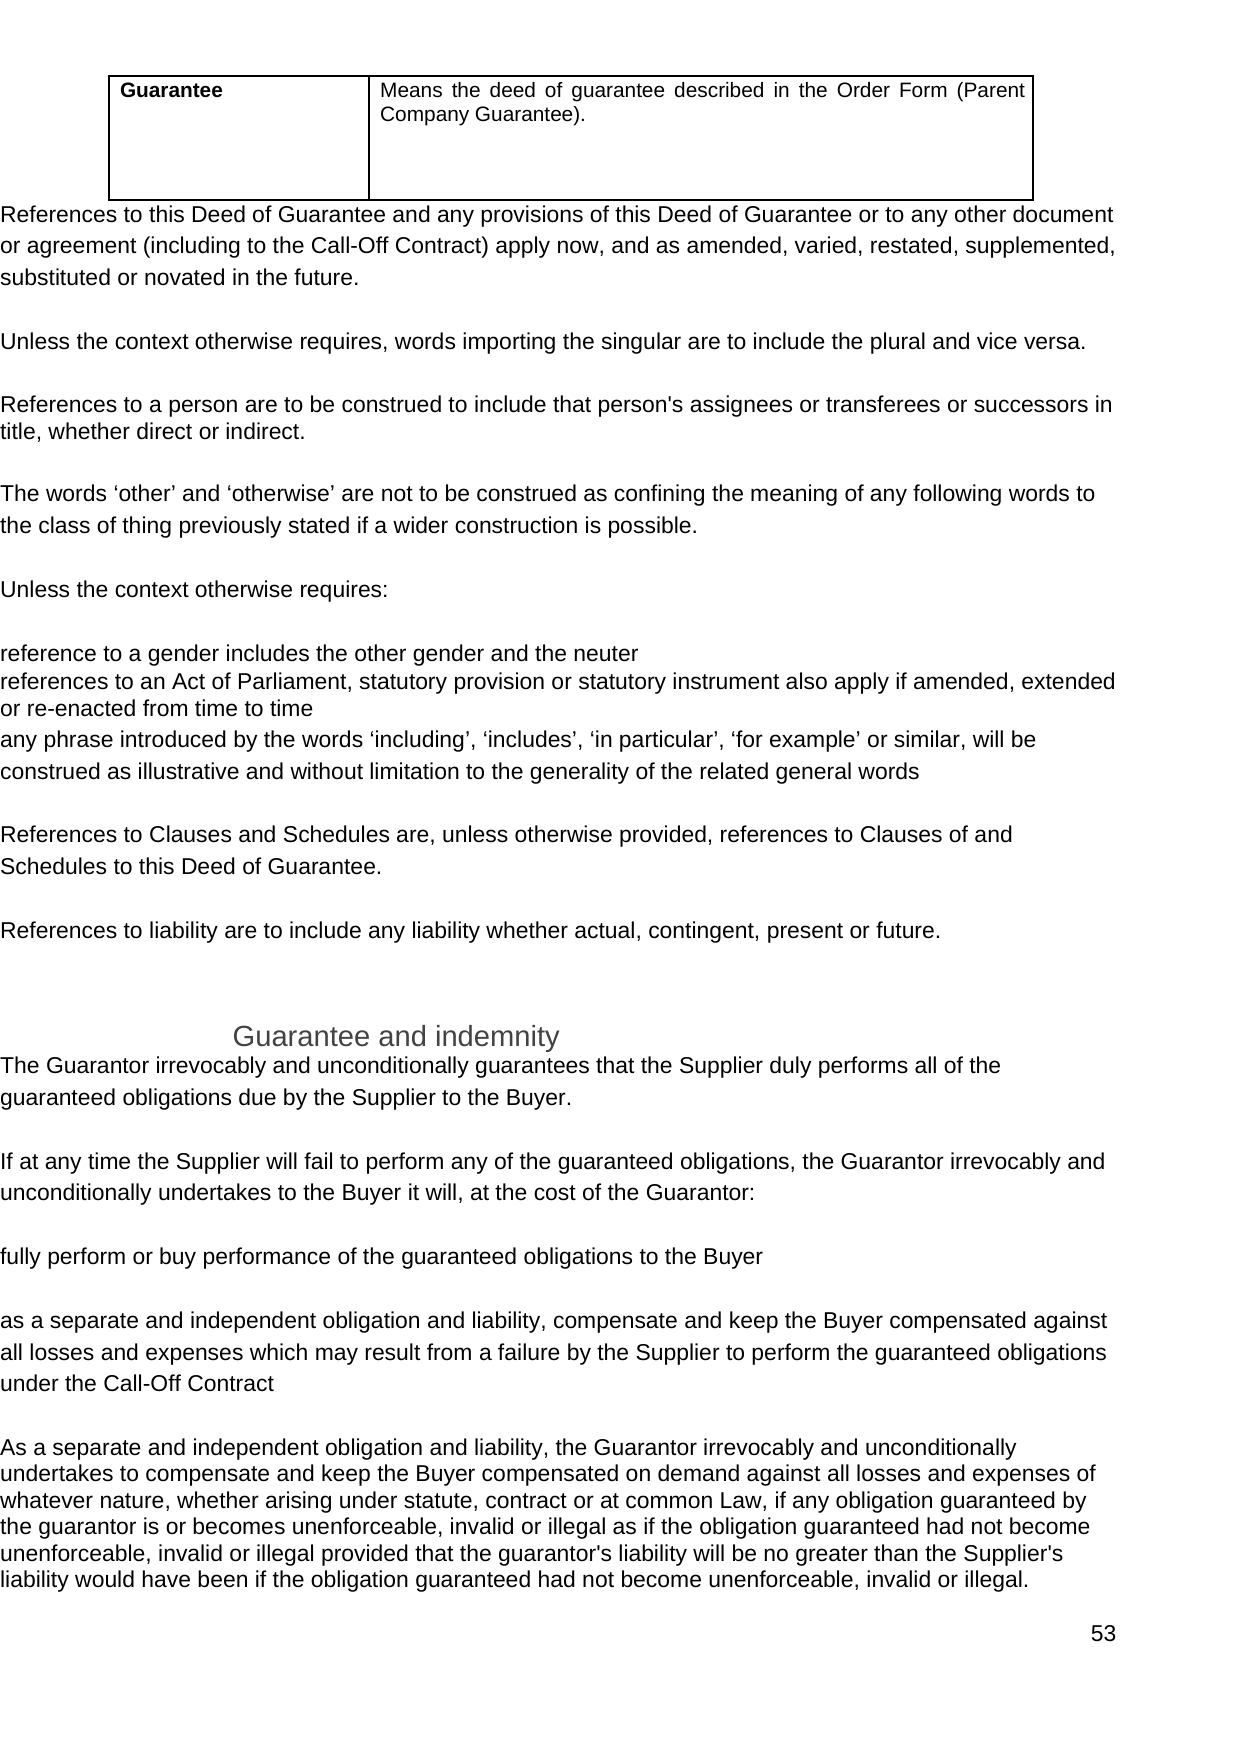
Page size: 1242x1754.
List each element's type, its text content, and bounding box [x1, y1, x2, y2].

text The words ‘other’ and ‘otherwise’ are not to be construed as confining the meaning of any following words to the class of thing previously stated if a wider construction is possible. [0, 480, 1121, 538]
text As a separate and independent obligation and liability, the Guarantor irrevocably and unconditionally undertakes to compensate and keep the Buyer compensated on demand against all losses and expenses of whatever nature, whether arising under statute, contract or at common Law, if any obligation guaranteed by the guarantor is or becomes unenforceable, invalid or illegal as if the obligation guaranteed had not become unenforceable, invalid or illegal provided that the guarantor's liability will be no greater than the Supplier's liability would have been if the obligation guaranteed had not become unenforceable, invalid or illegal. [0, 1434, 1121, 1592]
table_cell Means the deed of guarantee described in the Order Form (Parent Company Guarantee). [370, 77, 1032, 198]
text References to Clauses and Schedules are, unless otherwise provided, references to Clauses of and Schedules to this Deed of Guarantee. [0, 821, 1121, 879]
text If at any time the Supplier will fail to perform any of the guaranteed obligations, the Guarantor irrevocably and unconditionally undertakes to the Buyer it will, at the cost of the Guarantor: [0, 1148, 1121, 1206]
list references to an Act of Parliament, statutory provision or statutory instrument also apply if amended, extended or re-enacted from time to time [0, 668, 1121, 721]
text The Guarantor irrevocably and unconditionally guarantees that the Supplier duly performs all of the guaranteed obligations due by the Supplier to the Buyer. [0, 1052, 1121, 1110]
text References to liability are to include any liability whether actual, contingent, present or future. [0, 917, 1121, 943]
list as a separate and independent obligation and liability, compensate and keep the Buyer compensated against all losses and expenses which may result from a failure by the Supplier to perform the guaranteed obligations under the Call-Off Contract [0, 1307, 1121, 1397]
list fully perform or buy performance of the guaranteed obligations to the Buyer [0, 1243, 1121, 1269]
text References to this Deed of Guarantee and any provisions of this Deed of Guarantee or to any other document or agreement (including to the Call-Off Contract) apply now, and as amended, varied, restated, supplemented, substituted or novated in the future. [0, 201, 1121, 290]
list reference to a gender includes the other gender and the neuter [0, 639, 1121, 666]
text Unless the context otherwise requires: [0, 576, 1121, 602]
text References to a person are to be construed to include that person's assignees or transferees or successors in title, whether direct or indirect. [0, 391, 1121, 444]
subtitle Guarantee and indemnity [116, 1019, 1122, 1052]
table_cell Guarantee [110, 77, 368, 198]
list any phrase introduced by the words ‘including’, ‘includes’, ‘in particular’, ‘for example’ or similar, will be construed as illustrative and without limitation to the generality of the related general words [0, 726, 1121, 784]
text Unless the context otherwise requires, words importing the singular are to include the plural and vice versa. [0, 328, 1121, 354]
